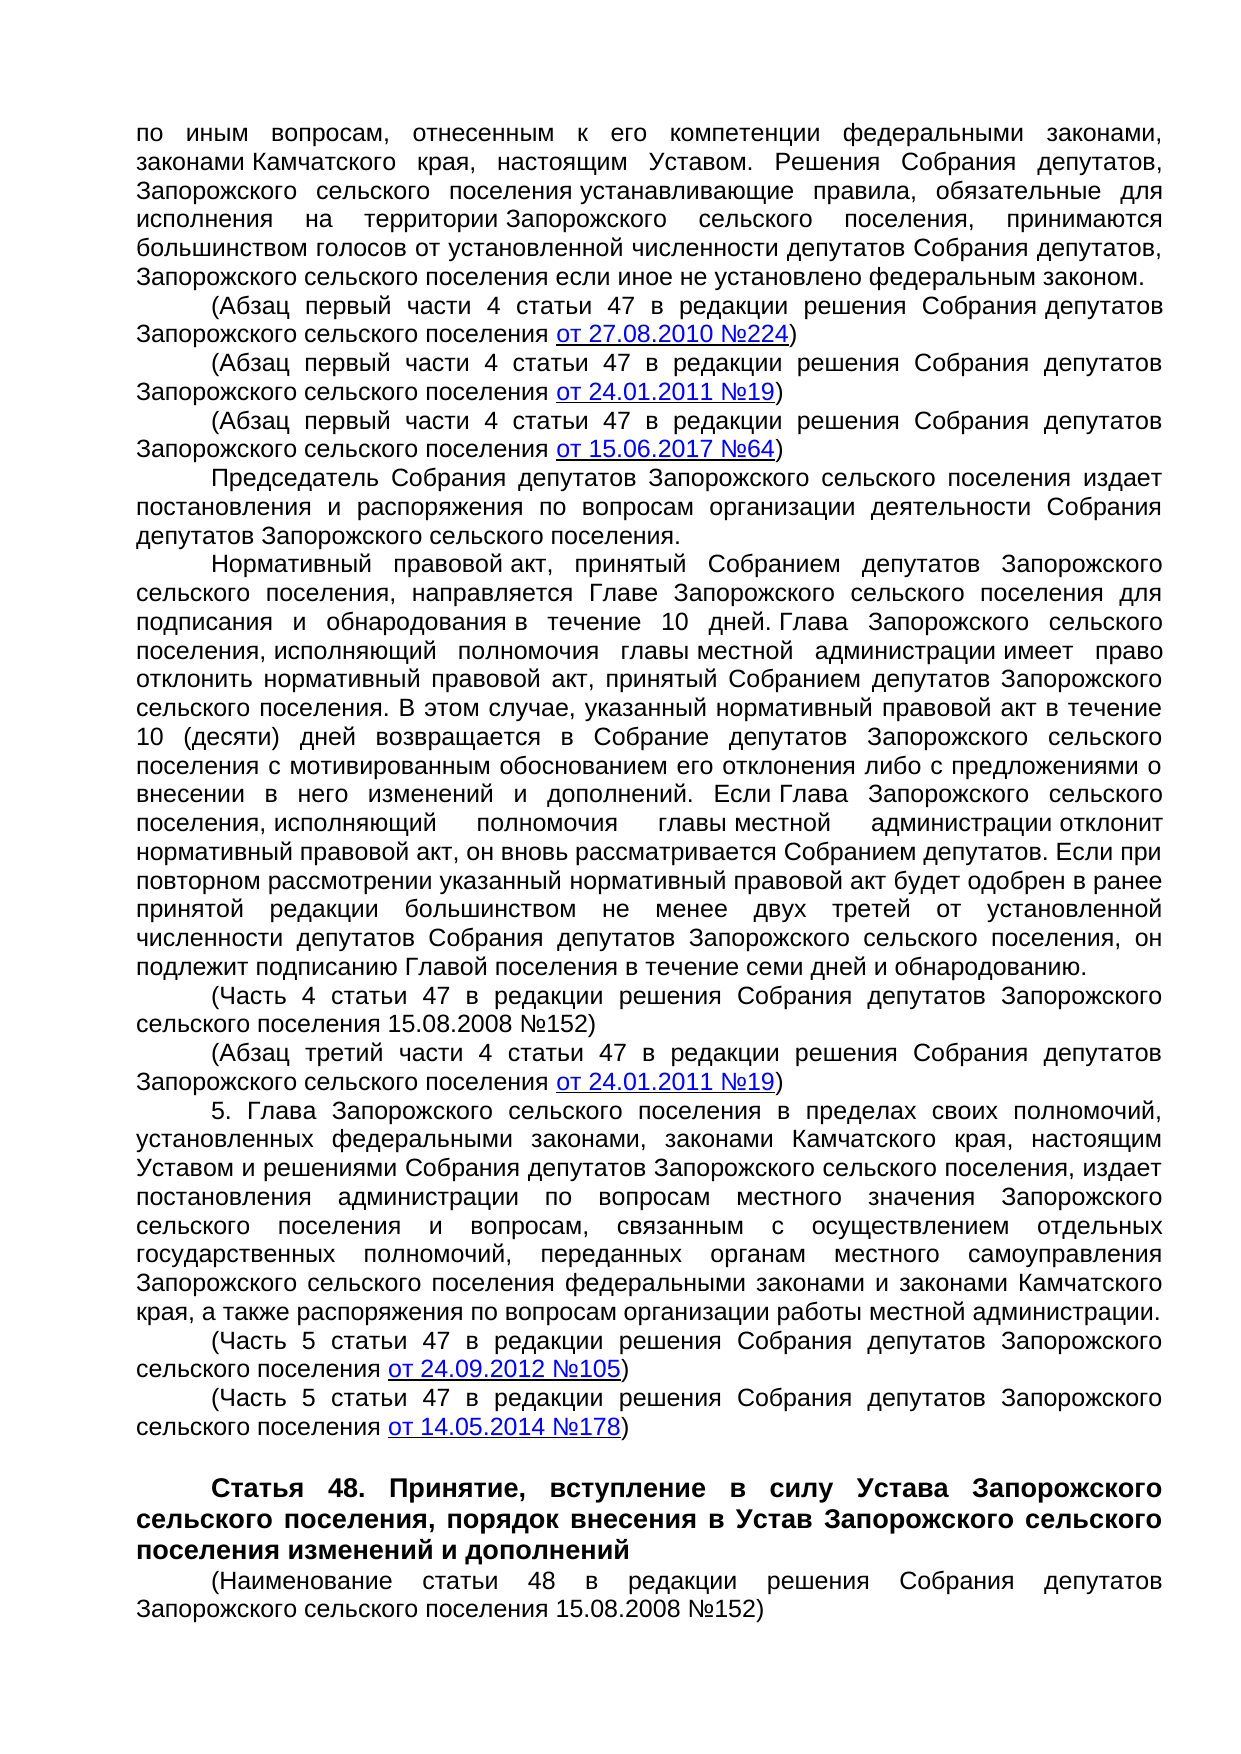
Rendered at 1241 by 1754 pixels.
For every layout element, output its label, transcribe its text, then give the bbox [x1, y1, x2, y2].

text (Абзац третий части 4 статьи 47 в редакции решения Собрания депутатов Запорожского сельского поселения от 24.01.2011 №19) [136, 1038, 1163, 1096]
text (Абзац первый части 4 статьи 47 в редакции решения Собрания депутатов Запорожского сельского поселения от 24.01.2011 №19) [136, 348, 1163, 406]
text Председатель Собрания депутатов Запорожского сельского поселения издает постановления и распоряжения по вопросам организации деятельности Собрания депутатов Запорожского сельского поселения. [136, 463, 1163, 549]
text Нормативный правовой акт, принятый Собранием депутатов Запорожского сельского поселения, направляется Главе Запорожского сельского поселения для подписания и обнародования в течение 10 дней. Глава Запорожского сельского поселения, исполняющий полномочия главы местной администрации имеет право отклонить нормативный правовой акт, принятый Собранием депутатов Запорожского сельского поселения. В этом случае, указанный нормативный правовой акт в течение 10 (десяти) дней возвращается в Собрание депутатов Запорожского сельского поселения с мотивированным обоснованием его отклонения либо с предложениями о внесении в него изменений и дополнений. Если Глава Запорожского сельского поселения, исполняющий полномочия главы местной администрации отклонит нормативный правовой акт, он вновь рассматривается Собранием депутатов. Если при повторном рассмотрении указанный нормативный правовой акт будет одобрен в ранее принятой редакции большинством не менее двух третей от установленной численности депутатов Собрания депутатов Запорожского сельского поселения, он подлежит подписанию Главой поселения в течение семи дней и обнародованию. [136, 549, 1163, 981]
text по иным вопросам, отнесенным к его компетенции федеральными законами, законами Камчатского края, настоящим Уставом. Решения Собрания депутатов, Запорожского сельского поселения устанавливающие правила, обязательные для исполнения на территории Запорожского сельского поселения, принимаются большинством голосов от установленной численности депутатов Собрания депутатов, Запорожского сельского поселения если иное не установлено федеральным законом. [136, 118, 1163, 291]
text 5. Глава Запорожского сельского поселения в пределах своих полномочий, установленных федеральными законами, законами Камчатского края, настоящим Уставом и решениями Собрания депутатов Запорожского сельского поселения, издает постановления администрации по вопросам местного значения Запорожского сельского поселения и вопросам, связанным с осуществлением отдельных государственных полномочий, переданных органам местного самоуправления Запорожского сельского поселения федеральными законами и законами Камчатского края, а также распоряжения по вопросам организации работы местной администрации. [136, 1096, 1163, 1326]
text (Часть 5 статьи 47 в редакции решения Собрания депутатов Запорожского сельского поселения от 24.09.2012 №105) [136, 1326, 1163, 1383]
text (Абзац первый части 4 статьи 47 в редакции решения Собрания депутатов Запорожского сельского поселения от 27.08.2010 №224) [136, 291, 1163, 348]
text (Часть 5 статьи 47 в редакции решения Собрания депутатов Запорожского сельского поселения от 14.05.2014 №178) [136, 1383, 1163, 1441]
text (Часть 4 статьи 47 в редакции решения Собрания депутатов Запорожского сельского поселения 15.08.2008 №152) [136, 981, 1163, 1038]
text Статья 48. Принятие, вступление в силу Устава Запорожского сельского поселения, порядок внесения в Устав Запорожского сельского поселения изменений и дополнений [136, 1472, 1163, 1566]
text (Абзац первый части 4 статьи 47 в редакции решения Собрания депутатов Запорожского сельского поселения от 15.06.2017 №64) [136, 406, 1163, 463]
text (Наименование статьи 48 в редакции решения Собрания депутатов Запорожского сельского поселения 15.08.2008 №152) [136, 1566, 1163, 1623]
